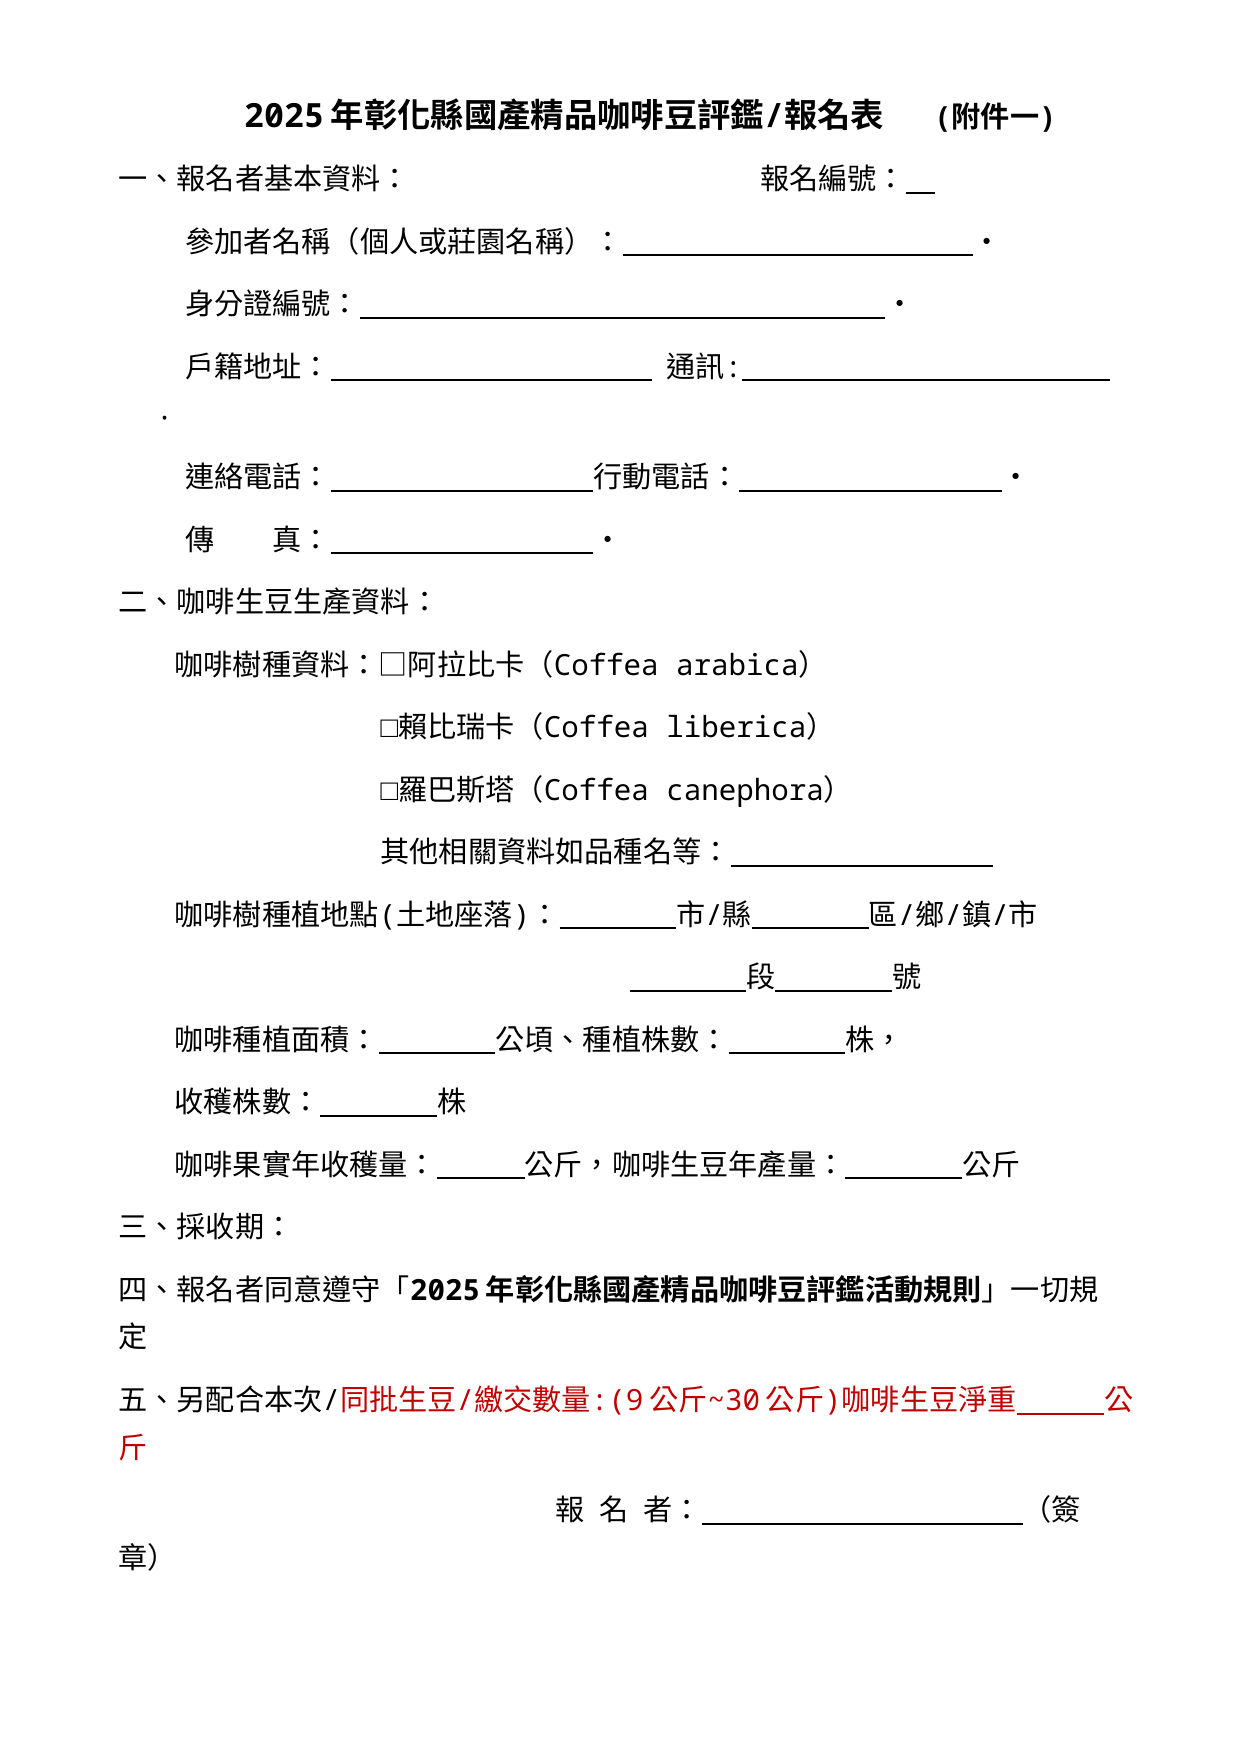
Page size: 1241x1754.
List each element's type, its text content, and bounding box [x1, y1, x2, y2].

text 2025年彰化縣國產精品咖啡豆評鑑/報名表 (附件一) [118, 89, 1122, 137]
text 其他相關資料如品種名等： [226, 824, 1122, 872]
text 段 號 [174, 949, 1122, 997]
text 連絡電話： 行動電話： ‧ [156, 449, 1122, 497]
text 咖啡種植面積： 公頃、種植株數： 株， [174, 1012, 1122, 1059]
text 咖啡樹種資料：□阿拉比卡（Coffea arabica） [174, 637, 1122, 684]
text 參加者名稱（個人或莊園名稱）： ‧ [156, 214, 1122, 262]
text 一、報名者基本資料： 報名編號： [118, 151, 1122, 199]
text 二、咖啡生豆生產資料： [118, 574, 1122, 622]
text 咖啡樹種植地點(土地座落)： 市/縣 區/鄉/鎮/市 [174, 887, 1122, 934]
text 三、採收期： [118, 1199, 1122, 1247]
text 收穫株數： 株 [174, 1074, 1122, 1122]
text 四、報名者同意遵守「2025年彰化縣國產精品咖啡豆評鑑活動規則」一切規定 [118, 1262, 1122, 1357]
text 咖啡果實年收穫量： 公斤，咖啡生豆年產量： 公斤 [174, 1137, 1122, 1184]
text 傳 真： ‧ [156, 512, 1122, 559]
text □羅巴斯塔（Coffea canephora） [380, 762, 1122, 809]
text □賴比瑞卡（Coffea liberica） [380, 699, 1122, 747]
text 五、另配合本次/同批生豆/繳交數量:(9公斤~30公斤)咖啡生豆淨重 公斤 [118, 1372, 1152, 1468]
text 身分證編號： ‧ [156, 276, 1122, 324]
text 報 名 者： （簽章） [118, 1482, 1122, 1578]
text 戶籍地址： 通訊: ‧ [156, 339, 1122, 434]
